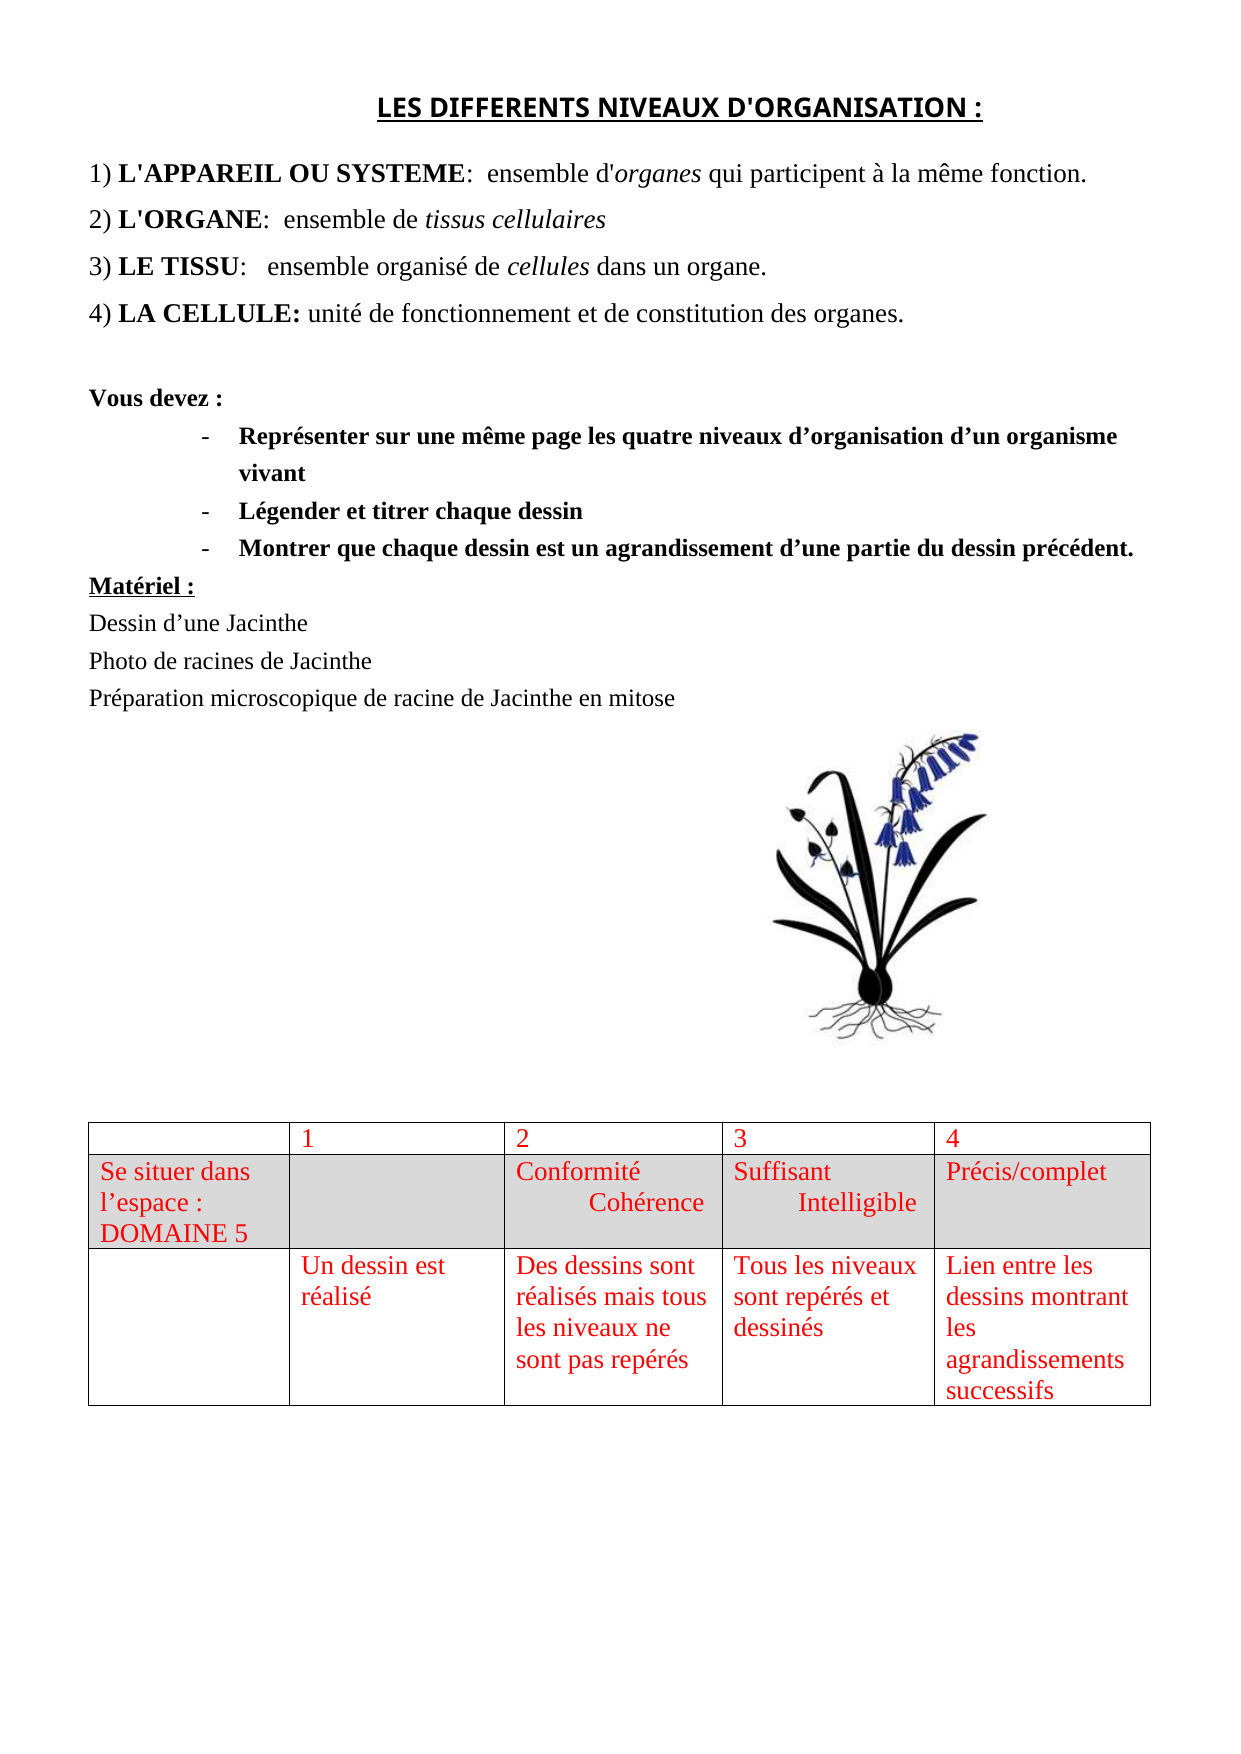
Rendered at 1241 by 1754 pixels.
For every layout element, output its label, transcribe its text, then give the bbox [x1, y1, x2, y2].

table_cell Des dessins sont réalisés mais tous les niveaux ne sont pas repérés [505, 1249, 722, 1405]
text Vous devez : [89, 374, 1152, 412]
table_header 2 [505, 1123, 722, 1154]
table_cell Suffisant Intelligible [723, 1155, 934, 1248]
text 2) L'ORGANE: ensemble de tissus cellulaires [89, 203, 1152, 234]
list Représenter sur une même page les quatre niveaux d’organisation d’un organisme vivant [201, 412, 1152, 487]
table_cell Un dessin est réalisé [290, 1249, 504, 1405]
table_cell [290, 1155, 504, 1248]
table_cell Tous les niveaux sont repérés et dessinés [723, 1249, 934, 1405]
table_header 1 [290, 1123, 504, 1154]
table_cell Se situer dans l’espace : DOMAINE 5 [89, 1155, 289, 1248]
table_header 4 [935, 1123, 1150, 1154]
text LES DIFFERENTS NIVEAUX D'ORGANISATION : [266, 89, 1093, 126]
list Montrer que chaque dessin est un agrandissement d’une partie du dessin précédent. [201, 524, 1152, 562]
text 4) LA CELLULE: unité de fonctionnement et de constitution des organes. [89, 297, 1152, 328]
text Matériel : [89, 562, 1152, 599]
table_header 3 [723, 1123, 934, 1154]
table_cell [89, 1249, 289, 1405]
table_cell Lien entre les dessins montrant les agrandissements successifs [935, 1249, 1150, 1405]
text Photo de racines de Jacinthe [89, 637, 1152, 674]
text Dessin d’une Jacinthe [89, 599, 1152, 637]
table_cell Conformité Cohérence [505, 1155, 722, 1248]
table_cell Précis/complet [935, 1155, 1150, 1248]
table_header [89, 1123, 289, 1154]
text 3) LE TISSU: ensemble organisé de cellules dans un organe. [89, 250, 1152, 281]
list Légender et titrer chaque dessin [201, 487, 1152, 524]
text Préparation microscopique de racine de Jacinthe en mitose [89, 674, 1152, 712]
text 1) L'APPAREIL OU SYSTEME: ensemble d'organes qui participent à la même fonction. [89, 157, 1152, 188]
